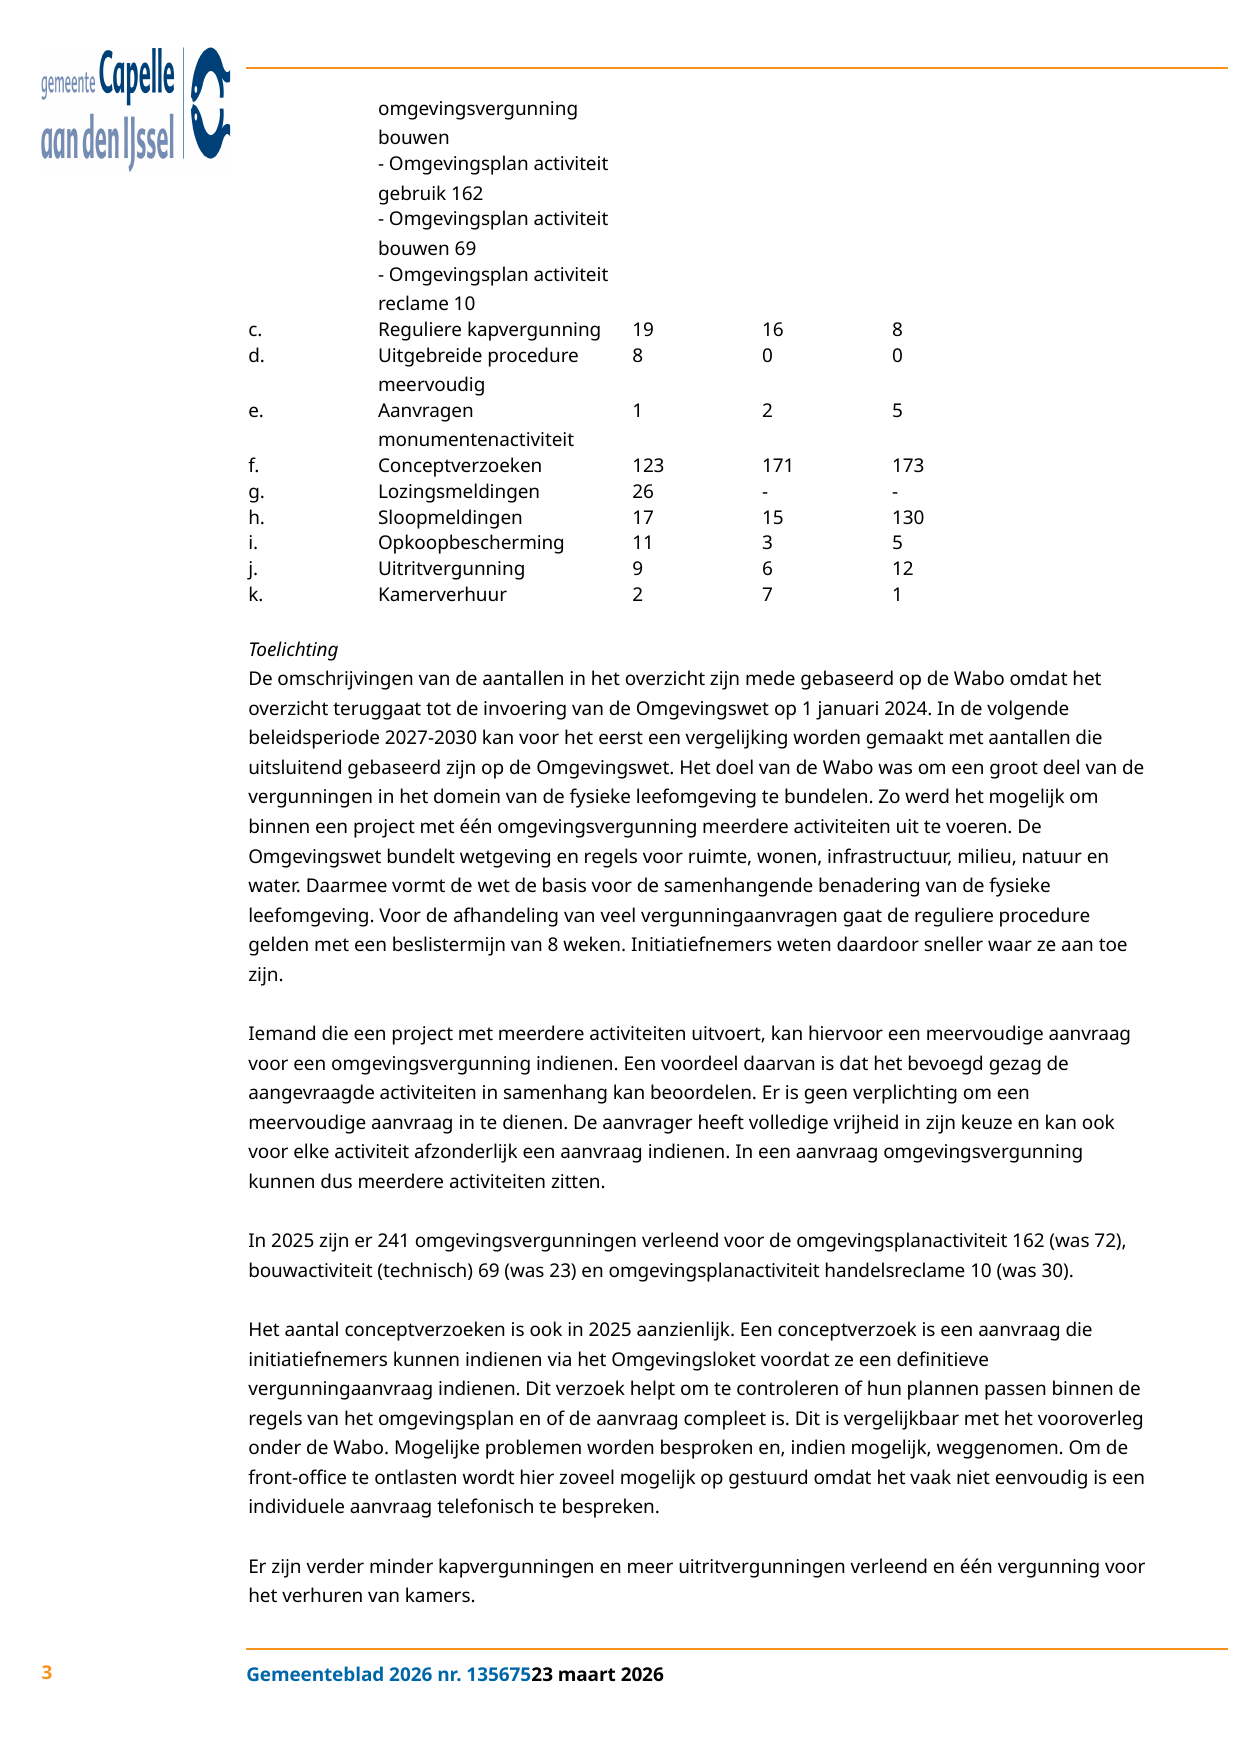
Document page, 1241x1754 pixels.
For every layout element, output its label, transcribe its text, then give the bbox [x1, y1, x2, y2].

table_cell 8 [632, 342, 762, 397]
picture [41, 47, 231, 172]
table_cell [1022, 453, 1152, 478]
table_cell 6 [762, 555, 892, 581]
table_cell Aanvragen monumentenactiviteit [378, 397, 632, 452]
table_cell e. [248, 397, 378, 452]
table_cell i. [248, 530, 378, 555]
table_cell [1022, 530, 1152, 555]
table_cell [632, 205, 762, 261]
table_cell [1022, 150, 1152, 205]
table_cell [1022, 555, 1152, 581]
text Toelichting [248, 636, 1152, 661]
table_cell [762, 150, 892, 205]
table_cell Conceptverzoeken [378, 453, 632, 478]
table_cell [1022, 478, 1152, 504]
table_cell [1022, 397, 1152, 452]
table_cell - Omgevingsplan activiteit reclame 10 [378, 261, 632, 316]
table_cell j. [248, 555, 378, 581]
table_cell [248, 150, 378, 205]
table_cell Reguliere kapvergunning [378, 316, 632, 342]
table_cell [632, 150, 762, 205]
table_cell [892, 205, 1022, 261]
table_cell Opkoopbescherming [378, 530, 632, 555]
table_cell 16 [762, 316, 892, 342]
table_cell 15 [762, 504, 892, 529]
table_cell [1022, 342, 1152, 397]
table_cell [762, 607, 892, 632]
table_cell 173 [892, 453, 1022, 478]
table_cell f. [248, 453, 378, 478]
table_cell Sloopmeldingen [378, 504, 632, 529]
table_cell [1022, 95, 1152, 150]
table_cell [1022, 581, 1152, 607]
table_cell 0 [892, 342, 1022, 397]
table_cell 7 [762, 581, 892, 607]
table_cell [892, 607, 1022, 632]
table_cell [632, 95, 762, 150]
text Er zijn verder minder kapvergunningen en meer uitritvergunningen verleend en één vergunning voor het verhuren van kamers. [248, 1553, 1152, 1608]
table_cell [1022, 607, 1152, 632]
table_cell [762, 205, 892, 261]
table_cell 0 [762, 342, 892, 397]
table_cell 17 [632, 504, 762, 529]
table_cell [248, 95, 378, 150]
table_cell 171 [762, 453, 892, 478]
table_cell [1022, 316, 1152, 342]
table_cell [892, 95, 1022, 150]
text In 2025 zijn er 241 omgevingsvergunningen verleend voor de omgevingsplanactiviteit 162 (was 72), bouwactiviteit (technisch) 69 (was 23) en omgevingsplanactiviteit handelsreclame 10 (was 30). [248, 1227, 1152, 1283]
table_cell d. [248, 342, 378, 397]
table_cell - [762, 478, 892, 504]
table_cell 1 [632, 397, 762, 452]
table_cell [248, 205, 378, 261]
table_cell 5 [892, 530, 1022, 555]
table_cell - [892, 478, 1022, 504]
table_cell [762, 95, 892, 150]
table_cell Lozingsmeldingen [378, 478, 632, 504]
table_cell [892, 150, 1022, 205]
table_cell k. [248, 581, 378, 607]
table_cell 2 [632, 581, 762, 607]
table_cell 3 [762, 530, 892, 555]
table_cell [762, 261, 892, 316]
table_cell 12 [892, 555, 1022, 581]
table_cell 123 [632, 453, 762, 478]
table_cell Uitgebreide procedure meervoudig [378, 342, 632, 397]
text Het aantal conceptverzoeken is ook in 2025 aanzienlijk. Een conceptverzoek is een aanvraag die initiatiefnemers kunnen indienen via het Omgevingsloket voordat ze een definitieve vergunningaanvraag indienen. Dit verzoek helpt om te controleren of hun plannen passen binnen de regels van het omgevingsplan en of de aanvraag compleet is. Dit is vergelijkbaar met het vooroverleg onder de Wabo. Mogelijke problemen worden besproken en, indien mogelijk, weggenomen. Om de front-office te ontlasten wordt hier zoveel mogelijk op gestuurd omdat het vaak niet eenvoudig is een individuele aanvraag telefonisch te bespreken. [248, 1316, 1152, 1519]
table_cell [248, 261, 378, 316]
table_cell 9 [632, 555, 762, 581]
table_cell c. [248, 316, 378, 342]
table_cell [1022, 504, 1152, 529]
text Iemand die een project met meerdere activiteiten uitvoert, kan hiervoor een meervoudige aanvraag voor een omgevingsvergunning indienen. Een voordeel daarvan is dat het bevoegd gezag de aangevraagde activiteiten in samenhang kan beoordelen. Er is geen verplichting om een meervoudige aanvraag in te dienen. De aanvrager heeft volledige vrijheid in zijn keuze en kan ook voor elke activiteit afzonderlijk een aanvraag indienen. In een aanvraag omgevingsvergunning kunnen dus meerdere activiteiten zitten. [248, 1020, 1152, 1194]
text De omschrijvingen van de aantallen in het overzicht zijn mede gebaseerd op de Wabo omdat het overzicht teruggaat tot de invoering van de Omgevingswet op 1 januari 2024. In de volgende beleidsperiode 2027-2030 kan voor het eerst een vergelijking worden gemaakt met aantallen die uitsluitend gebaseerd zijn op de Omgevingswet. Het doel van de Wabo was om een groot deel van de vergunningen in het domein van de fysieke leefomgeving te bundelen. Zo werd het mogelijk om binnen een project met één omgevingsvergunning meerdere activiteiten uit te voeren. De Omgevingswet bundelt wetgeving en regels voor ruimte, wonen, infrastructuur, milieu, natuur en water. Daarmee vormt de wet de basis voor de samenhangende benadering van de fysieke leefomgeving. Voor de afhandeling van veel vergunningaanvragen gaat de reguliere procedure gelden met een beslistermijn van 8 weken. Initiatiefnemers weten daardoor sneller waar ze aan toe zijn. [248, 665, 1152, 987]
table_cell 2 [762, 397, 892, 452]
table_cell omgevingsvergunning bouwen [378, 95, 632, 150]
table_cell [1022, 261, 1152, 316]
table_cell - Omgevingsplan activiteit gebruik 162 [378, 150, 632, 205]
table_cell Kamerverhuur [378, 581, 632, 607]
table_cell [632, 261, 762, 316]
table_cell [248, 607, 378, 632]
table_cell [378, 607, 632, 632]
table_cell [632, 607, 762, 632]
table_cell 26 [632, 478, 762, 504]
table_cell g. [248, 478, 378, 504]
table_cell 8 [892, 316, 1022, 342]
table_cell - Omgevingsplan activiteit bouwen 69 [378, 205, 632, 261]
table_cell [1022, 205, 1152, 261]
table_cell 1 [892, 581, 1022, 607]
table_cell [892, 261, 1022, 316]
table_cell 19 [632, 316, 762, 342]
table_cell h. [248, 504, 378, 529]
table_cell 130 [892, 504, 1022, 529]
table_cell Uitritvergunning [378, 555, 632, 581]
table_cell 5 [892, 397, 1022, 452]
table_cell 11 [632, 530, 762, 555]
